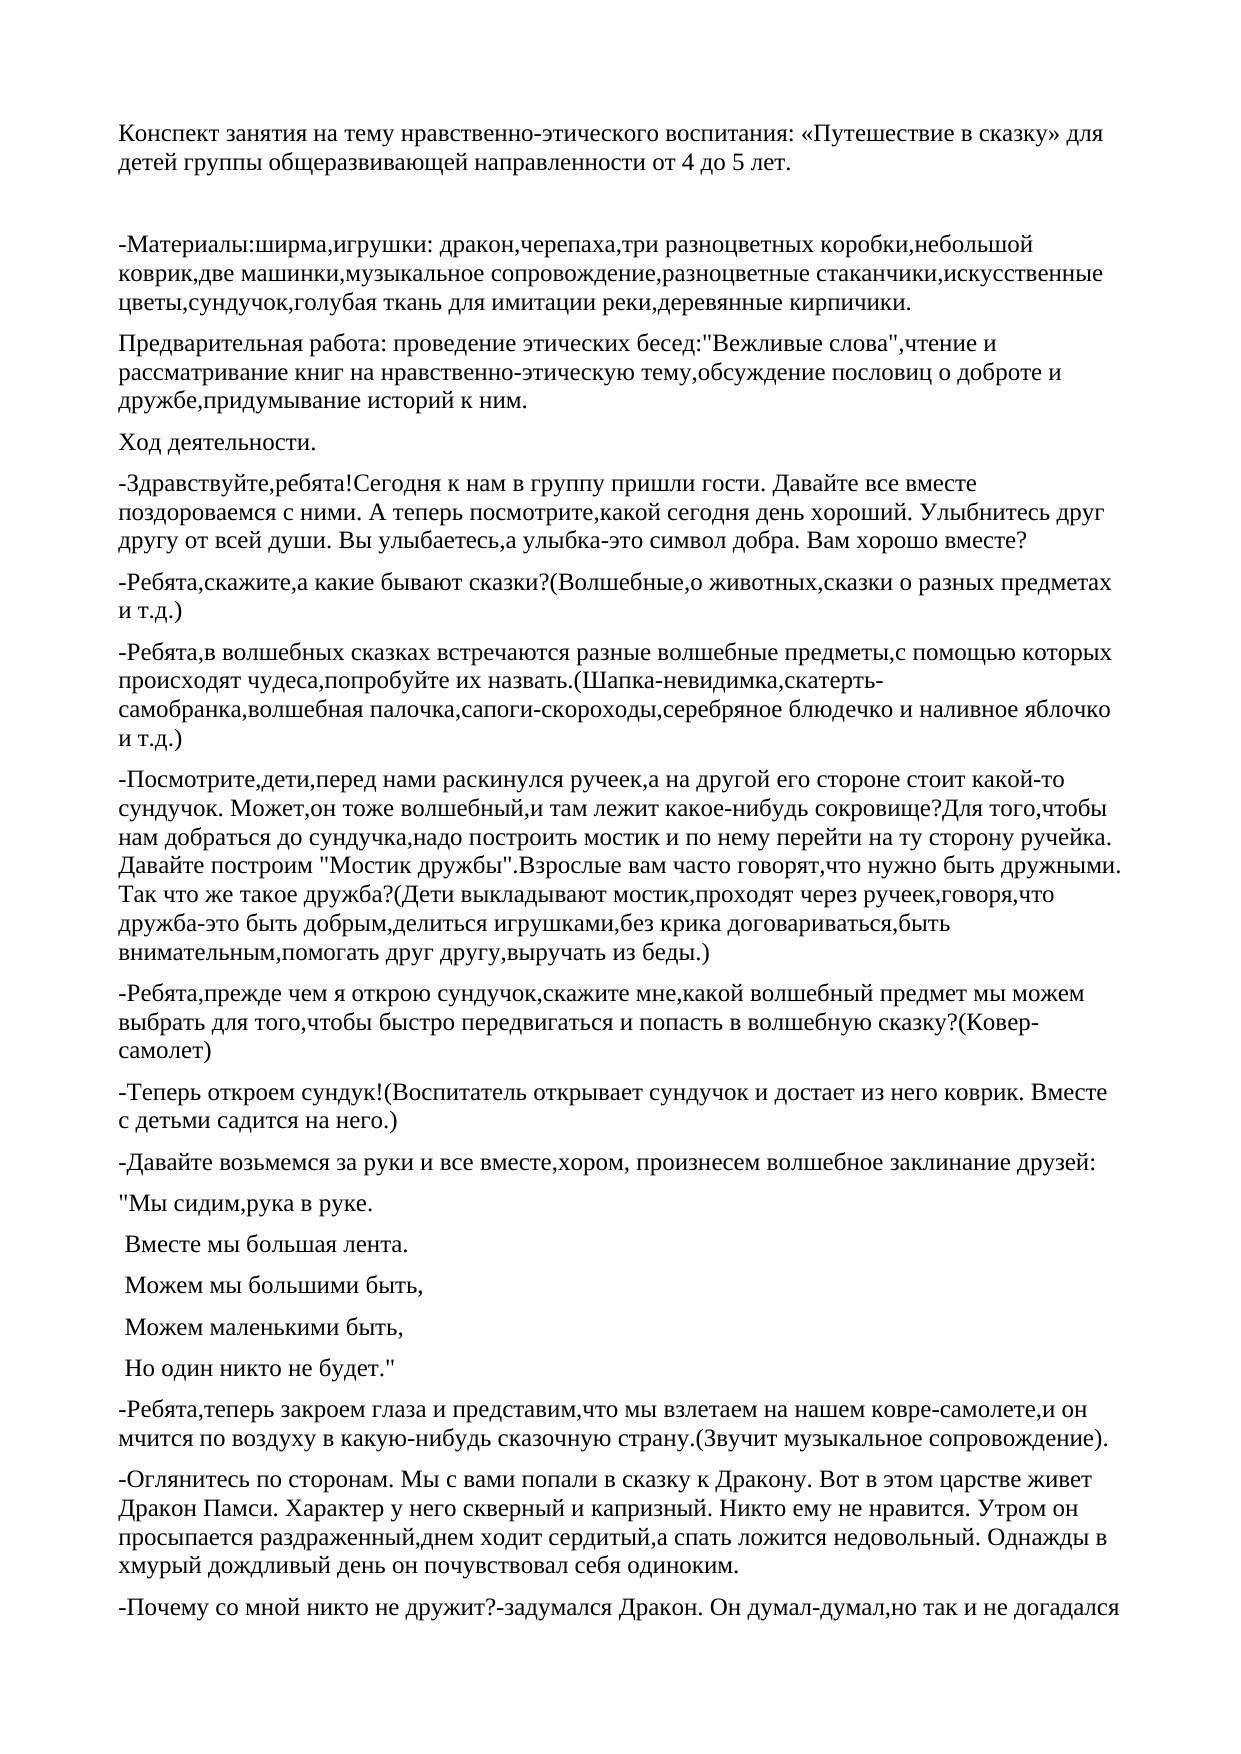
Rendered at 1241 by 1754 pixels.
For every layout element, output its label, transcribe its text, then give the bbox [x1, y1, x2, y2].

text -Ребята,прежде чем я открою сундучок,скажите мне,какой волшебный предмет мы можем выбрать для того,чтобы быстро передвигаться и попасть в волшебную сказку?(Ковер-самолет) [118, 978, 1122, 1064]
text -Посмотрите,дети,перед нами раскинулся ручеек,а на другой его стороне стоит какой-то сундучок. Может,он тоже волшебный,и там лежит какое-нибудь сокровище?Для того,чтобы нам добраться до сундучка,надо построить мостик и по нему перейти на ту сторону ручейка. Давайте построим "Мостик дружбы".Взрослые вам часто говорят,что нужно быть дружными. Так что же такое дружба?(Дети выкладывают мостик,проходят через ручеек,говоря,что дружба-это быть добрым,делиться игрушками,без крика договариваться,быть внимательным,помогать друг другу,выручать из беды.) [118, 764, 1122, 966]
text -Оглянитесь по сторонам. Мы с вами попали в сказку к Дракону. Вот в этом царстве живет Дракон Памси. Характер у него скверный и капризный. Никто ему не нравится. Утром он просыпается раздраженный,днем ходит сердитый,а спать ложится недовольный. Однажды в хмурый дождливый день он почувствовал себя одиноким. [118, 1464, 1122, 1579]
text -Теперь откроем сундук!(Воспитатель открывает сундучок и достает из него коврик. Вместе с детьми садится на него.) [118, 1077, 1122, 1134]
text Можем мы большими быть, [118, 1271, 1122, 1299]
text Конспект занятия на тему нравственно-этического воспитания: «Путешествие в сказку» для детей группы общеразвивающей направленности от 4 до 5 лет. [118, 118, 1122, 176]
text -Ребята,скажите,а какие бывают сказки?(Волшебные,о животных,сказки о разных предметах и т.д.) [118, 567, 1122, 624]
text Можем маленькими быть, [118, 1312, 1122, 1341]
text -Ребята,в волшебных сказках встречаются разные волшебные предметы,с помощью которых происходят чудеса,попробуйте их назвать.(Шапка-невидимка,скатерть-самобранка,волшебная палочка,сапоги-скороходы,серебряное блюдечко и наливное яблочко и т.д.) [118, 637, 1122, 752]
text "Мы сидим,рука в руке. [118, 1188, 1122, 1217]
text -Здравствуйте,ребята!Сегодня к нам в группу пришли гости. Давайте все вместе поздороваемся с ними. А теперь посмотрите,какой сегодня день хороший. Улыбнитесь друг другу от всей души. Вы улыбаетесь,а улыбка-это символ добра. Вам хорошо вместе? [118, 468, 1122, 554]
text Ход деятельности. [118, 427, 1122, 456]
text Предварительная работа: проведение этических бесед:"Вежливые слова",чтение и рассматривание книг на нравственно-этическую тему,обсуждение пословиц о доброте и дружбе,придумывание историй к ним. [118, 328, 1122, 414]
text -Материалы:ширма,игрушки: дракон,черепаха,три разноцветных коробки,небольшой коврик,две машинки,музыкальное сопровождение,разноцветные стаканчики,искусственные цветы,сундучок,голубая ткань для имитации реки,деревянные кирпичики. [118, 229, 1122, 316]
text Но один никто не будет." [118, 1353, 1122, 1382]
text -Ребята,теперь закроем глаза и представим,что мы взлетаем на нашем ковре-самолете,и он мчится по воздуху в какую-нибудь сказочную страну.(Звучит музыкальное сопровождение). [118, 1394, 1122, 1452]
text -Почему со мной никто не дружит?-задумался Дракон. Он думал-думал,но так и не догадался [118, 1592, 1122, 1621]
text -Давайте возьмемся за руки и все вместе,хором, произнесем волшебное заклинание друзей: [118, 1147, 1122, 1176]
text Вместе мы большая лента. [118, 1229, 1122, 1258]
